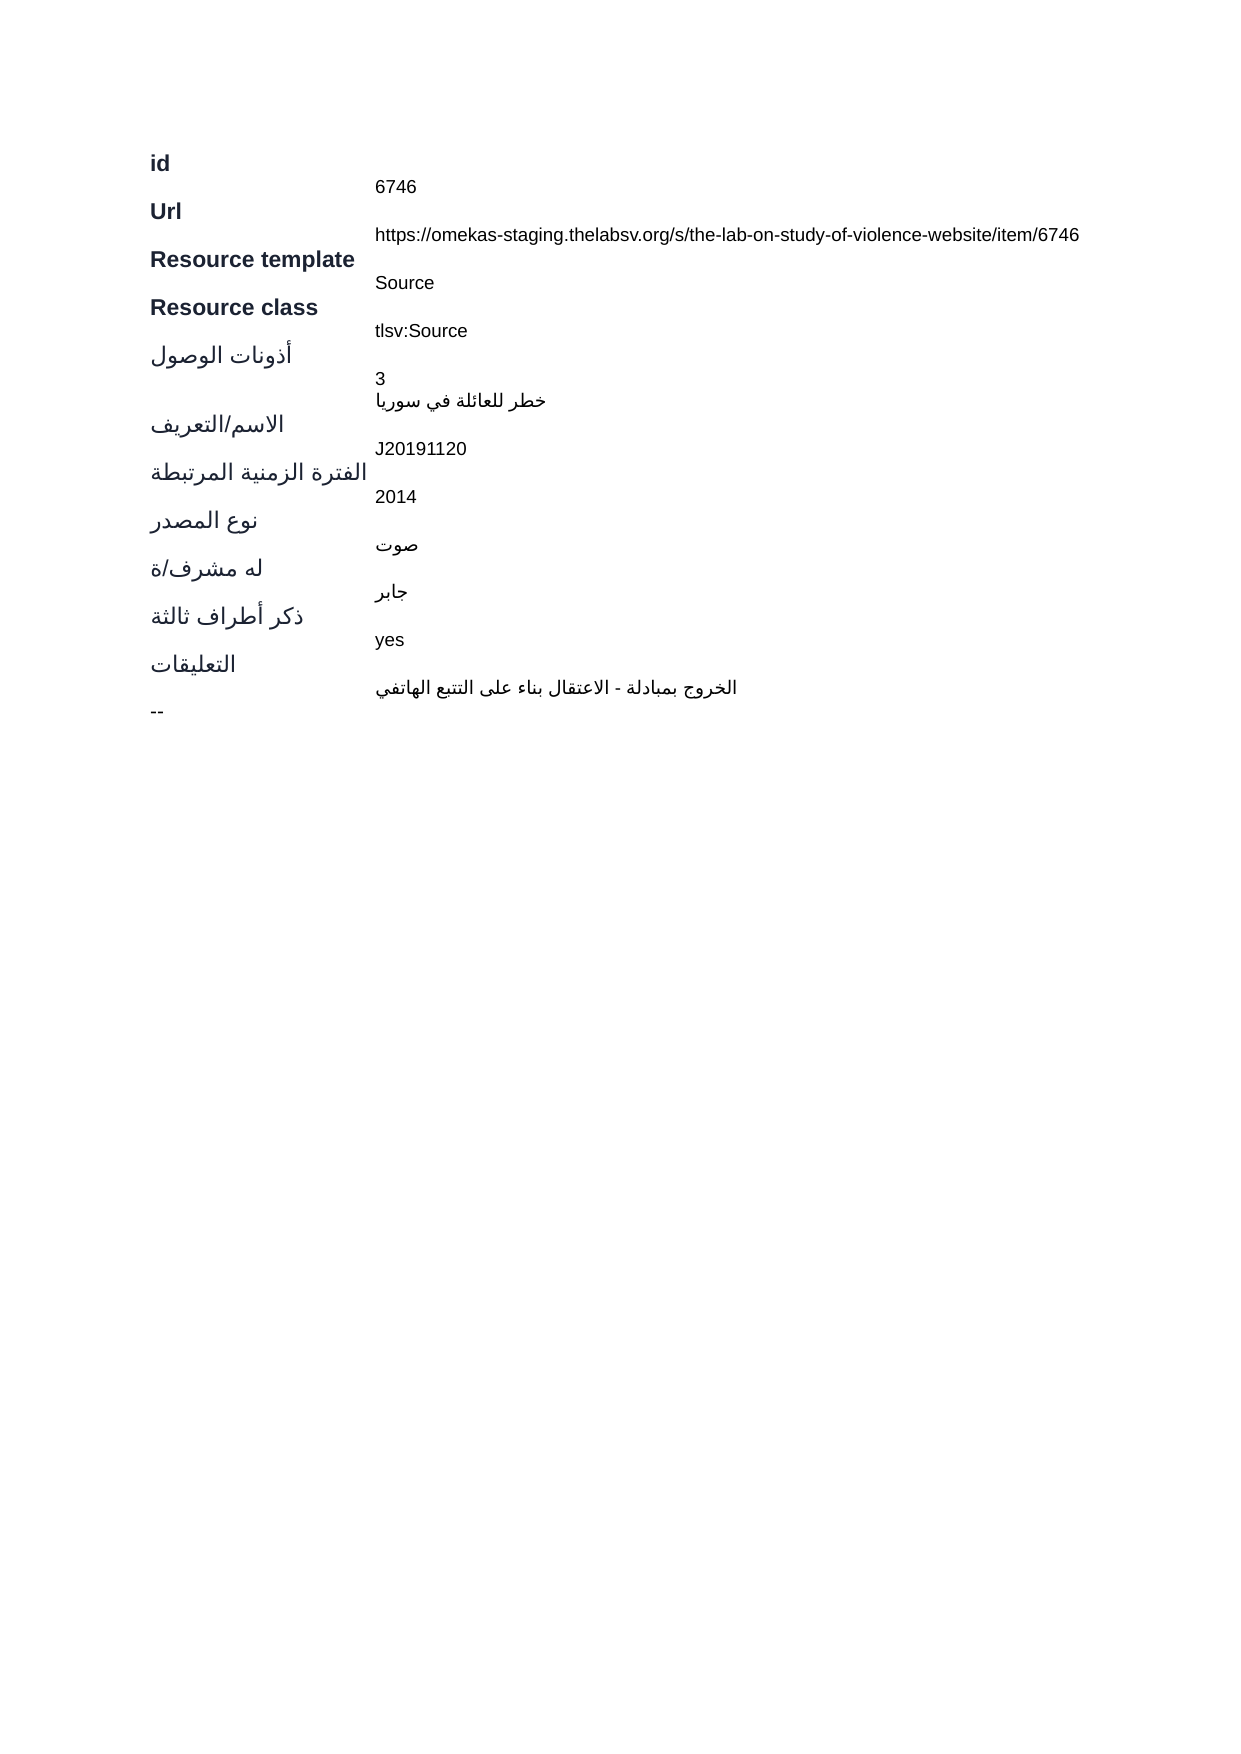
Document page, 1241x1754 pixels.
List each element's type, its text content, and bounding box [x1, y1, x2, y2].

text جابر [375, 581, 1090, 603]
text صوت [375, 533, 1090, 555]
text J20191120 [375, 437, 1090, 459]
text 2014 [375, 485, 1090, 507]
text الاسم/التعريف [150, 411, 1090, 437]
text Source [375, 272, 1090, 294]
text خطر للعائلة في سوريا [375, 389, 1090, 411]
text له مشرف/ة [150, 555, 1090, 581]
text التعليقات [150, 651, 1090, 677]
text yes [375, 629, 1090, 651]
text 3 [375, 368, 1090, 389]
text Resource class [150, 294, 1090, 320]
text نوع المصدر [150, 507, 1090, 533]
text tlsv:Source [375, 320, 1090, 342]
text Url [150, 198, 1090, 224]
text id [150, 150, 1090, 176]
text -- [150, 699, 1090, 723]
text https://omekas-staging.thelabsv.org/s/the-lab-on-study-of-violence-website/item/6746 [375, 224, 1090, 246]
text ذكر أطراف ثالثة [150, 603, 1090, 629]
text الخروج بمبادلة - الاعتقال بناء على التتبع الهاتفي [375, 677, 1090, 699]
text الفترة الزمنية المرتبطة [150, 459, 1090, 485]
text 6746 [375, 176, 1090, 198]
text أذونات الوصول [150, 342, 1090, 368]
text Resource template [150, 246, 1090, 272]
